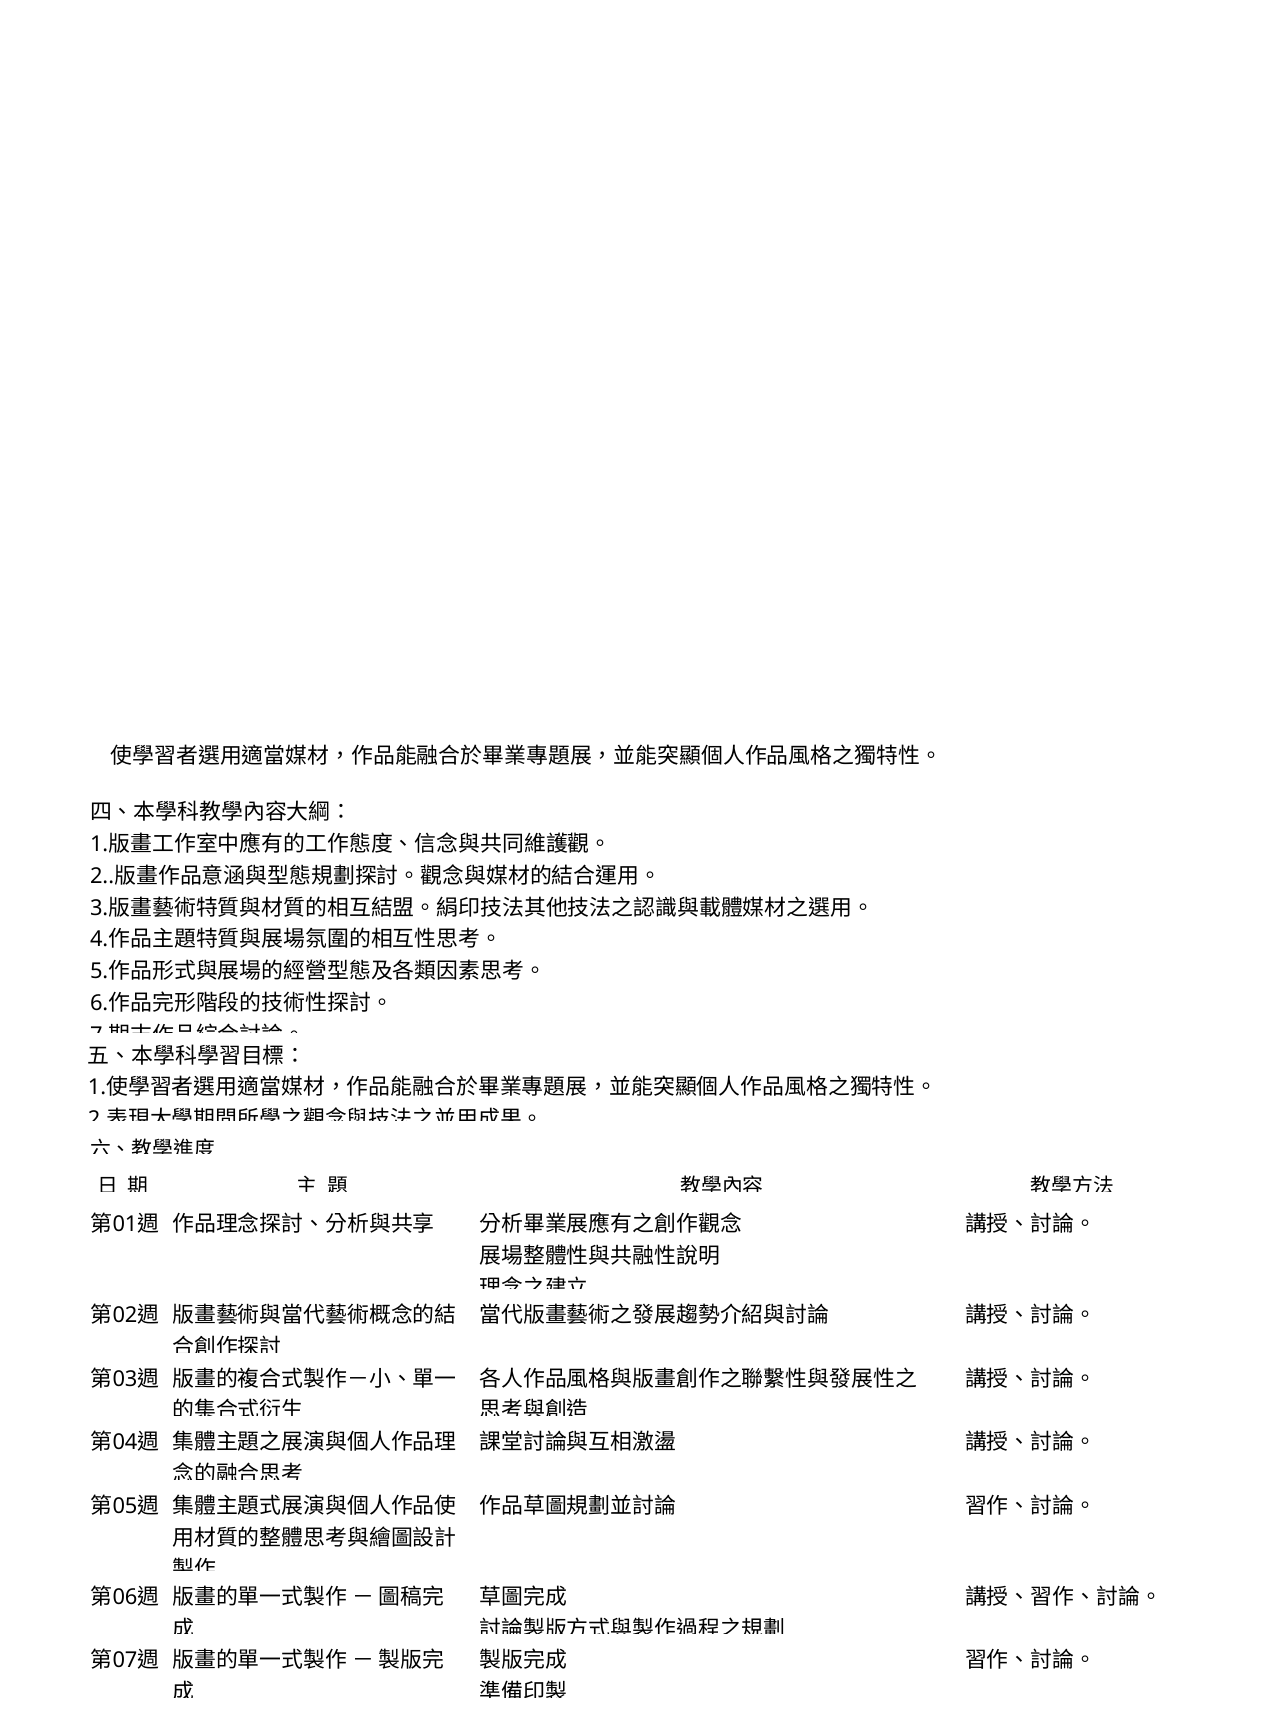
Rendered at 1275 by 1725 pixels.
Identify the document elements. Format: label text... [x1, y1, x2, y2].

text 思考與創造 [479, 1392, 958, 1416]
text 講授、習作、討論。 [965, 1579, 1174, 1606]
text 成 [172, 1674, 471, 1697]
text 準備印製 [479, 1674, 958, 1697]
text 六、教學進度 [90, 1132, 853, 1154]
text 1.版畫工作室中應有的工作態度、信念與共同維護觀。 [90, 826, 1173, 858]
text 版畫的單一式製作 － 製版完 [172, 1642, 471, 1674]
text 集體主題式展演與個人作品使 [172, 1488, 471, 1519]
text 講授、討論。 [965, 1206, 1174, 1234]
text 作品理念探討、分析與共享 [172, 1206, 471, 1234]
text 的集合式衍生 [172, 1392, 471, 1416]
text 版畫藝術與當代藝術概念的結 [172, 1297, 471, 1329]
text 念的融合思考 [172, 1456, 471, 1479]
text 教學方法 [976, 1170, 1168, 1192]
text 3.版畫藝術特質與材質的相互結盟。絹印技法其他技法之認識與載體媒材之選用。 [90, 889, 1173, 921]
text 各人作品風格與版畫創作之聯繫性與發展性之 [479, 1361, 958, 1392]
text 使學習者選用適當媒材，作品能融合於畢業專題展，並能突顯個人作品風格之獨特性。 [88, 738, 1171, 769]
text 日 期 [88, 1170, 157, 1192]
text 習作、討論。 [965, 1488, 1174, 1515]
text 教學內容 [579, 1170, 864, 1192]
text 講授、討論。 [965, 1361, 1174, 1388]
text 6.作品完形階段的技術性探討。 [90, 985, 1173, 1017]
text 7.期末作品綜合討論。 [90, 1017, 1173, 1032]
text 第04週 [84, 1424, 165, 1452]
text 製作 [172, 1551, 471, 1570]
text 2..版畫作品意涵與型態規劃探討。觀念與媒材的結合運用。 [90, 858, 1173, 889]
text 1.使學習者選用適當媒材，作品能融合於畢業專題展，並能突顯個人作品風格之獨特性。 [88, 1069, 1171, 1101]
text 第01週 [84, 1206, 165, 1234]
text 合創作探討 [172, 1329, 471, 1352]
text 課堂討論與互相激盪 [479, 1424, 958, 1452]
text 2.表現大學期間所學之觀念與技法之並用成果。 [88, 1101, 1171, 1120]
text 四、本學科教學內容大綱： [90, 794, 1173, 826]
text 集體主題之展演與個人作品理 [172, 1424, 471, 1456]
text 版畫的單一式製作 － 圖稿完 [172, 1579, 471, 1611]
text 4.作品主題特質與展場氛圍的相互性思考。 [90, 921, 1173, 953]
text 版畫的複合式製作－小、單一 [172, 1361, 471, 1392]
text 五、本學科學習目標： [88, 1038, 1171, 1069]
text 5.作品形式與展場的經營型態及各類因素思考。 [90, 953, 1173, 985]
text 第06週 [84, 1579, 165, 1606]
text 展場整體性與共融性說明 [479, 1238, 958, 1269]
text 講授、討論。 [965, 1297, 1174, 1325]
text 草圖完成 [479, 1579, 958, 1611]
text 用材質的整體思考與繪圖設計 [172, 1519, 471, 1551]
text 第02週 [84, 1297, 165, 1325]
text 成 [172, 1611, 471, 1634]
text 理念之建立 [479, 1269, 958, 1289]
text 習作、討論。 [965, 1642, 1174, 1670]
text 討論製版方式與製作過程之規劃 [479, 1611, 958, 1634]
text 作品草圖規劃並討論 [479, 1488, 958, 1515]
text 第07週 [84, 1642, 165, 1670]
text 分析畢業展應有之創作觀念 [479, 1206, 958, 1238]
text 當代版畫藝術之發展趨勢介紹與討論 [479, 1297, 958, 1325]
text 第05週 [84, 1488, 165, 1515]
text 製版完成 [479, 1642, 958, 1674]
text 主 題 [174, 1170, 470, 1192]
text 講授、討論。 [965, 1424, 1174, 1452]
text 第03週 [84, 1361, 165, 1388]
